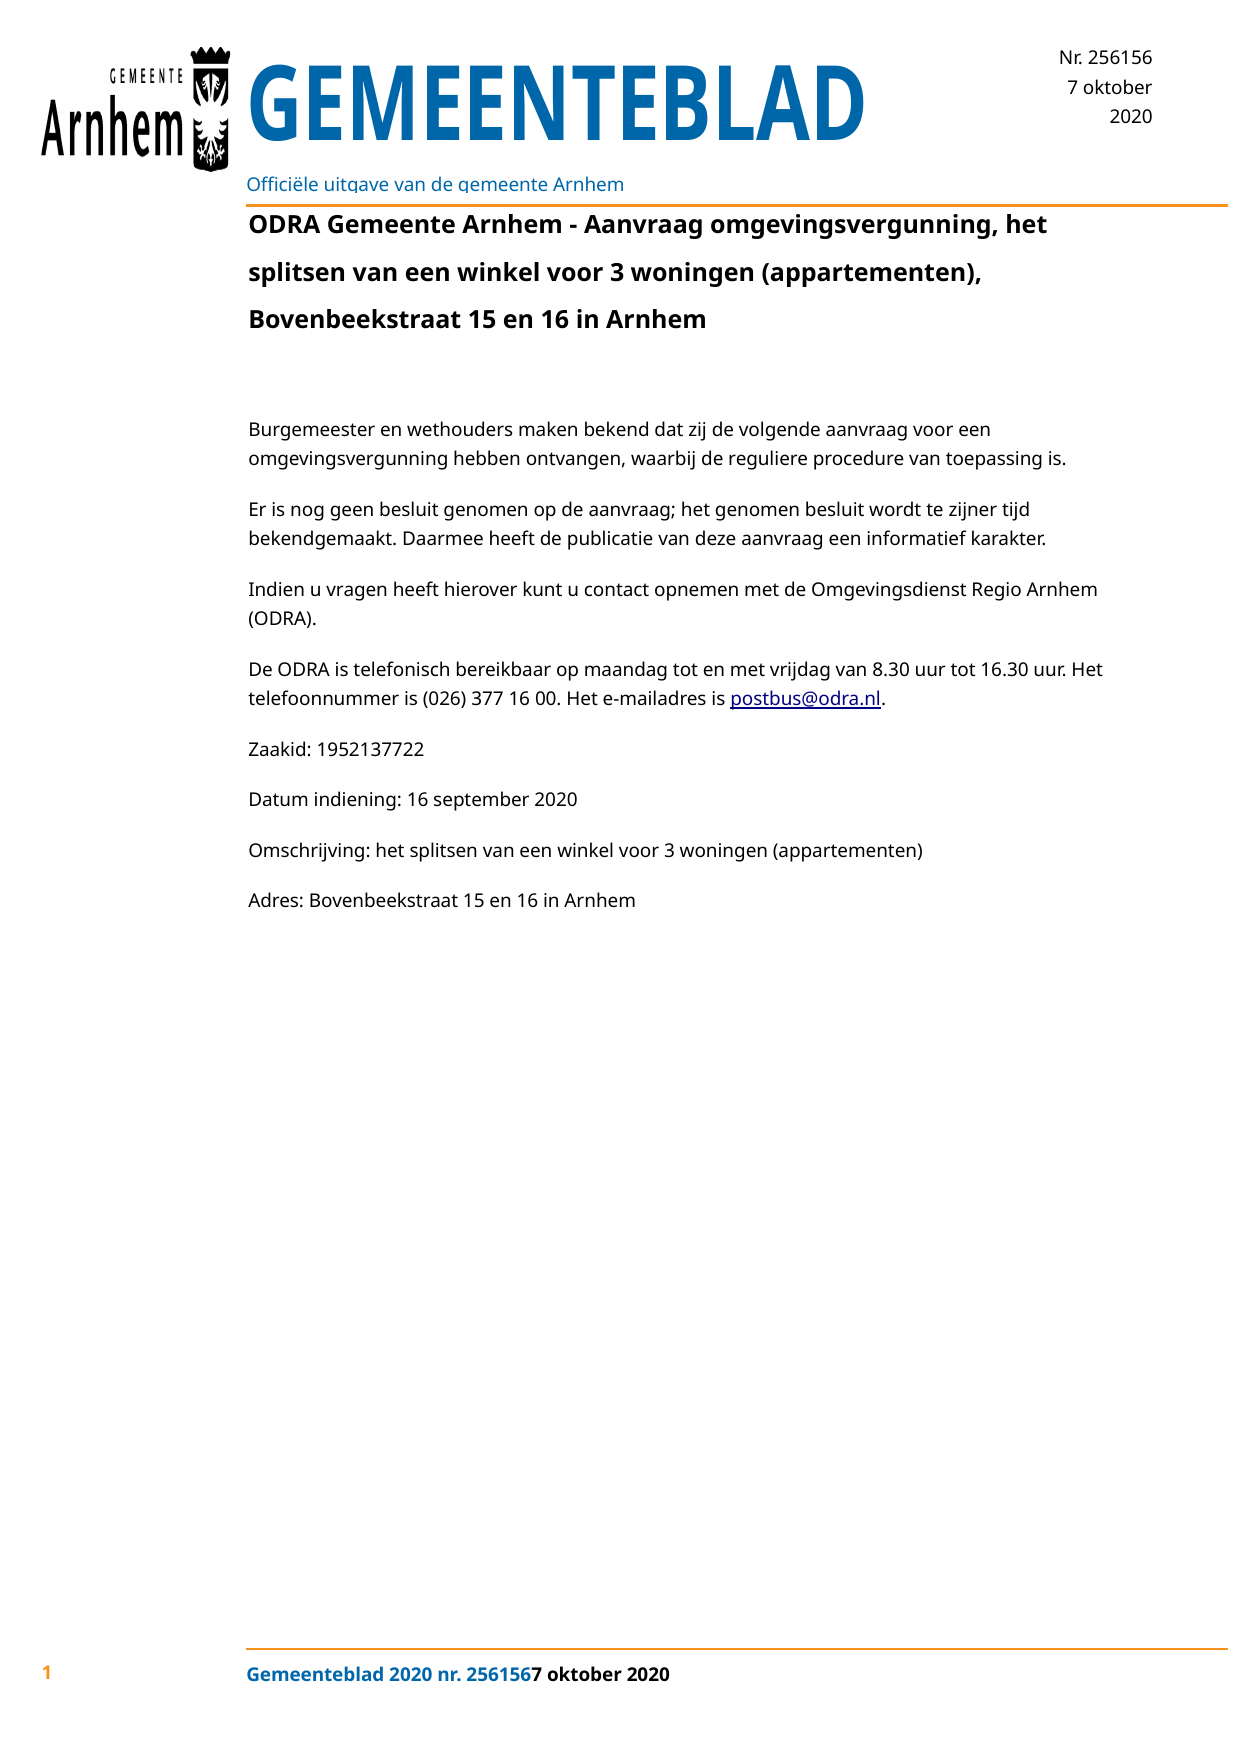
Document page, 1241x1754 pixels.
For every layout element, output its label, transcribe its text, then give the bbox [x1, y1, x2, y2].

text Burgemeester en wethouders maken bekend dat zij de volgende aanvraag voor een omgevingsvergunning hebben ontvangen, waarbij de reguliere procedure van toepassing is. [248, 416, 1152, 471]
text Er is nog geen besluit genomen op de aanvraag; het genomen besluit wordt te zijner tijd bekendgemaakt. Daarmee heeft de publicatie van deze aanvraag een informatief karakter. [248, 496, 1152, 551]
text Adres: Bovenbeekstraat 15 en 16 in Arnhem [248, 887, 1152, 913]
picture [41, 47, 231, 172]
text Datum indiening: 16 september 2020 [248, 786, 1152, 812]
text Omschrijving: het splitsen van een winkel voor 3 woningen (appartementen) [248, 837, 1152, 862]
text Indien u vragen heeft hierover kunt u contact opnemen met de Omgevingsdienst Regio Arnhem (ODRA). [248, 576, 1152, 631]
text De ODRA is telefonisch bereikbaar op maandag tot en met vrijdag van 8.30 uur tot 16.30 uur. Het telefoonnummer is (026) 377 16 00. Het e-mailadres is postbus@odra.nl. [248, 656, 1152, 711]
text ODRA Gemeente Arnhem - Aanvraag omgevingsvergunning, het splitsen van een winkel voor 3 woningen (appartementen), Bovenbeekstraat 15 en 16 in Arnhem [248, 207, 1152, 336]
text Zaakid: 1952137722 [248, 736, 1152, 762]
